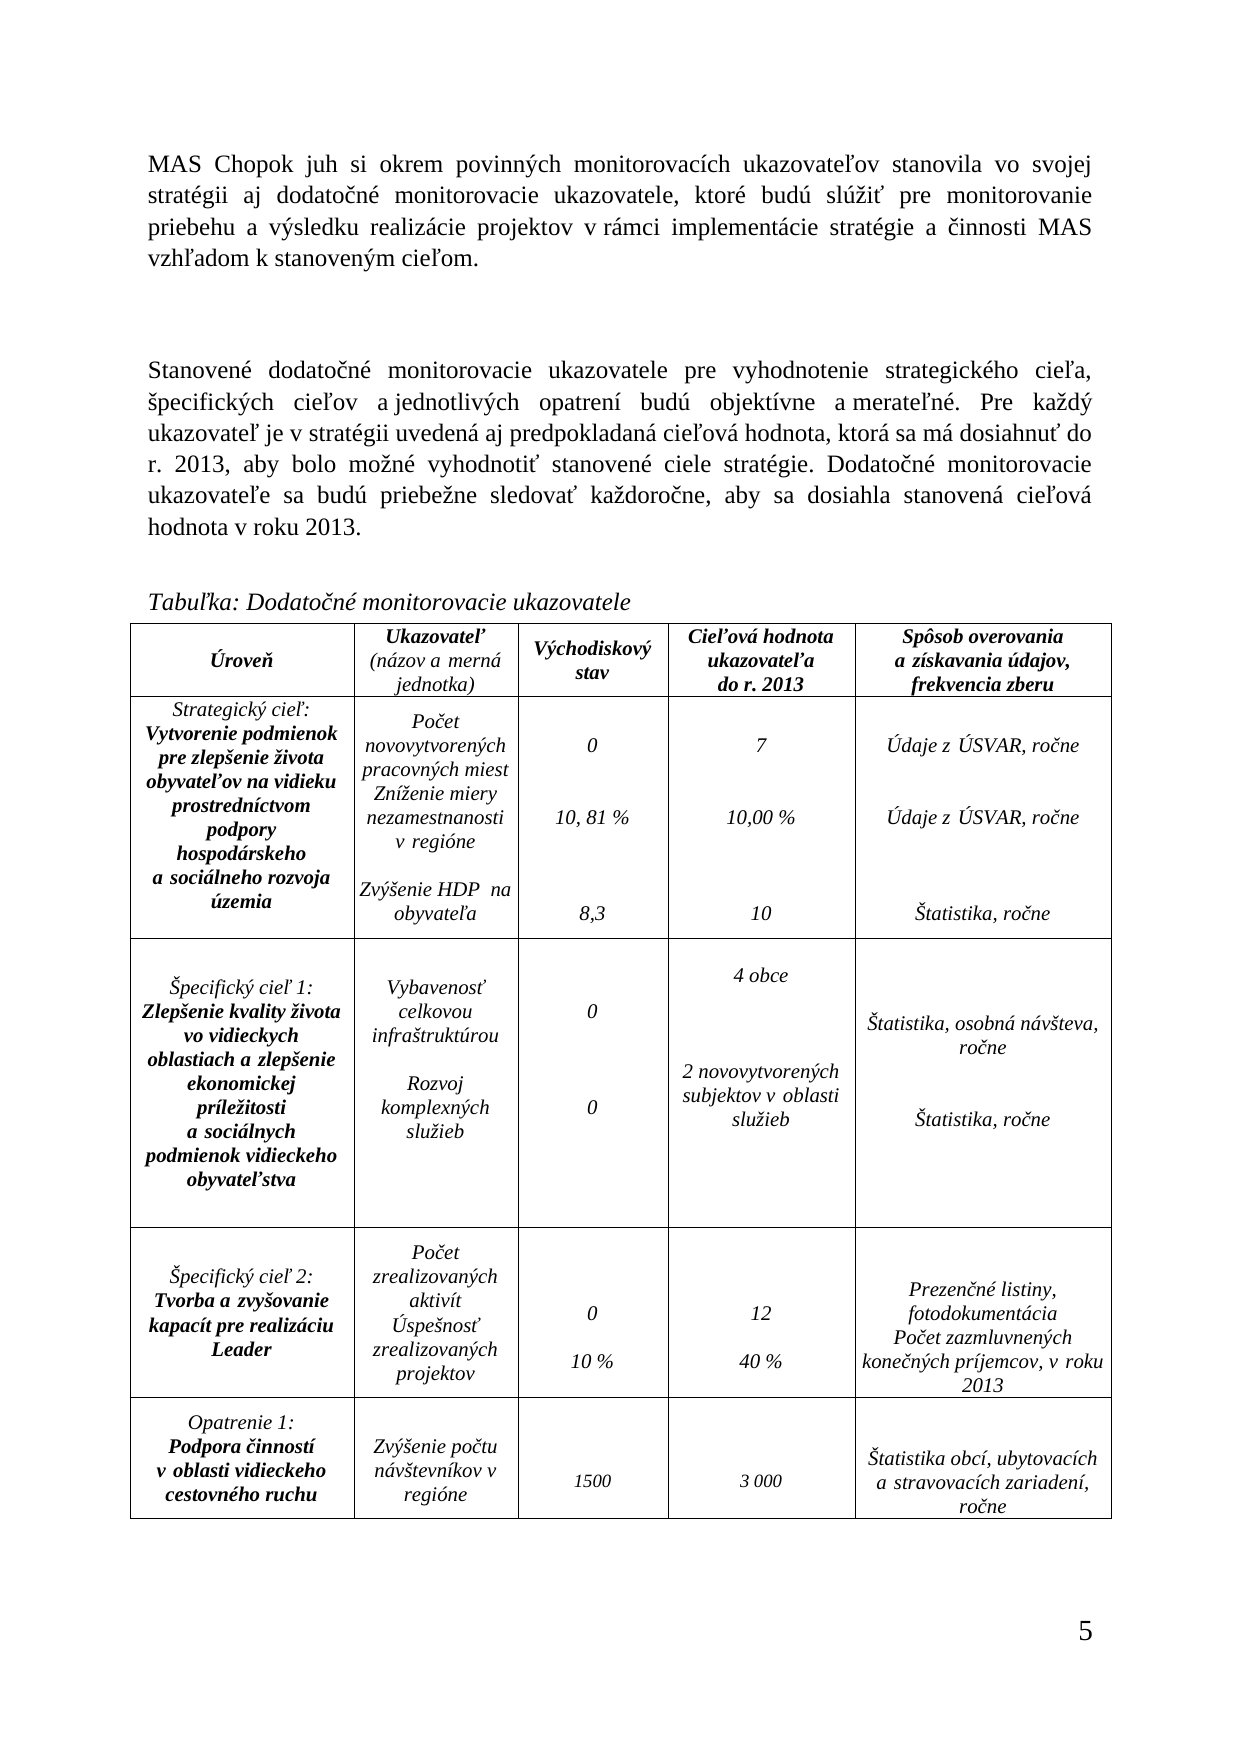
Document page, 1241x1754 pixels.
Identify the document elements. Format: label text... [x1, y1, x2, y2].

table_header Úroveň [131, 624, 354, 696]
table_cell Špecifický cieľ 1: Zlepšenie kvality života vo vidieckych oblastiach a zlepšenie ekonomickej príležitosti a sociálnych podmienok vidieckeho obyvateľstva [131, 939, 354, 1227]
table_cell 12 40 % [669, 1228, 855, 1397]
table_header Východiskový stav [519, 624, 668, 696]
text MAS Chopok juh si okrem povinných monitorovacích ukazovateľov stanovila vo svojej stratégii aj dodatočné monitorovacie ukazovatele, ktoré budú slúžiť pre monitorovanie priebehu a výsledku realizácie projektov v rámci implementácie stratégie a činnosti MAS vzhľadom k stanoveným cieľom. [148, 148, 1093, 273]
table_cell Strategický cieľ: Vytvorenie podmienok pre zlepšenie života obyvateľov na vidieku prostredníctvom podpory hospodárskeho a sociálneho rozvoja územia [131, 697, 354, 937]
table_cell 0 10, 81 % 8,3 [519, 697, 668, 937]
table_cell Vybavenosť celkovou infraštruktúrou Rozvoj komplexných služieb [355, 939, 518, 1227]
table_cell Údaje z ÚSVAR, ročne Údaje z ÚSVAR, ročne Štatistika, ročne [856, 697, 1111, 937]
table_header Ukazovateľ (názov a merná jednotka) [355, 624, 518, 696]
table_cell Štatistika, osobná návšteva, ročne Štatistika, ročne [856, 939, 1111, 1227]
table_cell Počet novovytvorených pracovných miest Zníženie miery nezamestnanosti v regióne Zvýšenie HDP na obyvateľa [355, 697, 518, 937]
table_cell Špecifický cieľ 2: Tvorba a zvyšovanie kapacít pre realizáciu Leader [131, 1228, 354, 1397]
text Stanovené dodatočné monitorovacie ukazovatele pre vyhodnotenie strategického cieľa, špecifických cieľov a jednotlivých opatrení budú objektívne a merateľné. Pre každý ukazovateľ je v stratégii uvedená aj predpokladaná cieľová hodnota, ktorá sa má dosiahnuť do r. 2013, aby bolo možné vyhodnotiť stanovené ciele stratégie. Dodatočné monitorovacie ukazovateľe sa budú priebežne sledovať každoročne, aby sa dosiahla stanovená cieľová hodnota v roku 2013. [148, 354, 1093, 541]
table_cell 0 10 % [519, 1228, 668, 1397]
table_header Cieľová hodnota ukazovateľa do r. 2013 [669, 624, 855, 696]
table_cell Štatistika obcí, ubytovacích a stravovacích zariadení, ročne [856, 1398, 1111, 1518]
table_cell 7 10,00 % 10 [669, 697, 855, 937]
table_cell 3 000 [669, 1398, 855, 1518]
table_cell 1500 [519, 1398, 668, 1518]
text Tabuľka: Dodatočné monitorovacie ukazovatele [148, 585, 1093, 616]
table_cell Zvýšenie počtu návštevníkov v regióne [355, 1398, 518, 1518]
table_cell Prezenčné listiny, fotodokumentácia Počet zazmluvnených konečných príjemcov, v roku 2013 [856, 1228, 1111, 1397]
table_cell Opatrenie 1: Podpora činností v oblasti vidieckeho cestovného ruchu [131, 1398, 354, 1518]
table_cell 0 0 [519, 939, 668, 1227]
table_cell 4 obce 2 novovytvorených subjektov v oblasti služieb [669, 939, 855, 1227]
table_cell Počet zrealizovaných aktivít Úspešnosť zrealizovaných projektov [355, 1228, 518, 1397]
table_header Spôsob overovania a získavania údajov, frekvencia zberu [856, 624, 1111, 696]
